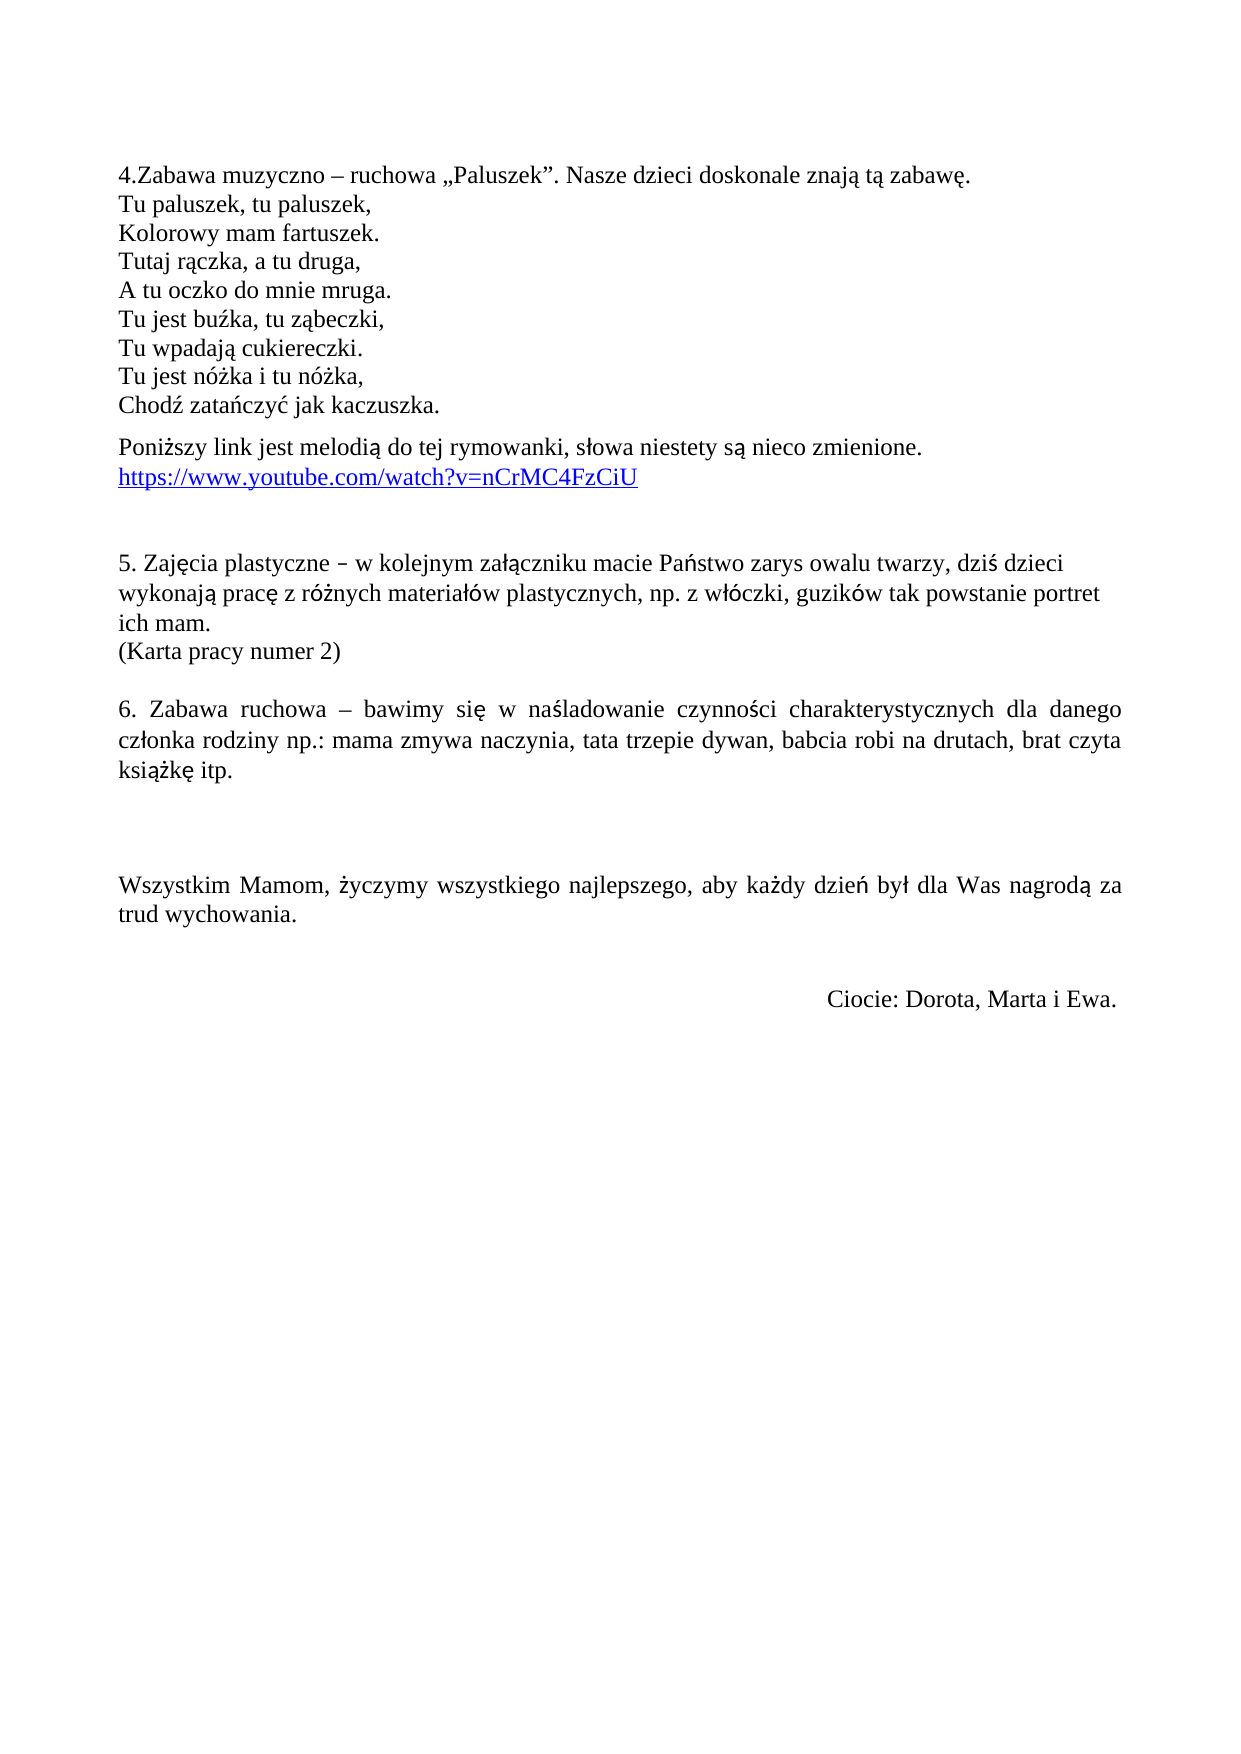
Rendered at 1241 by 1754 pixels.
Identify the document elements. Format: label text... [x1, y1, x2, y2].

text 6. Zabawa ruchowa – bawimy się w naśladowanie czynności charakterystycznych dla danego członka rodziny np.: mama zmywa naczynia, tata trzepie dywan, babcia robi na drutach, brat czyta książkę itp. [118, 693, 1122, 785]
text Ciocie: Dorota, Marta i Ewa. [118, 984, 1122, 1013]
text (Karta pracy numer 2) [118, 636, 1122, 665]
text Poniższy link jest melodią do tej rymowanki, słowa niestety są nieco zmienione. [118, 431, 1122, 462]
text 5. Zajęcia plastyczne – w kolejnym załączniku macie Państwo zarys owalu twarzy, dziś dzieci wykonają pracę z różnych materiałów plastycznych, np. z włóczki, guzików tak powstanie portret ich mam. [118, 547, 1122, 636]
text Tu paluszek, tu paluszek, Kolorowy mam fartuszek. Tutaj rączka, a tu druga, A tu oczko do mnie mruga. Tu jest buźka, tu ząbeczki, Tu wpadają cukiereczki. Tu jest nóżka i tu nóżka, Chodź zatańczyć jak kaczuszka. [118, 189, 1122, 419]
text Wszystkim Mamom, życzymy wszystkiego najlepszego, aby każdy dzień był dla Was nagrodą za trud wychowania. [118, 869, 1122, 928]
text 4.Zabawa muzyczno – ruchowa „Paluszek”. Nasze dzieci doskonale znają tą zabawę. [118, 160, 1122, 189]
text https://www.youtube.com/watch?v=nCrMC4FzCiU [118, 462, 1122, 491]
